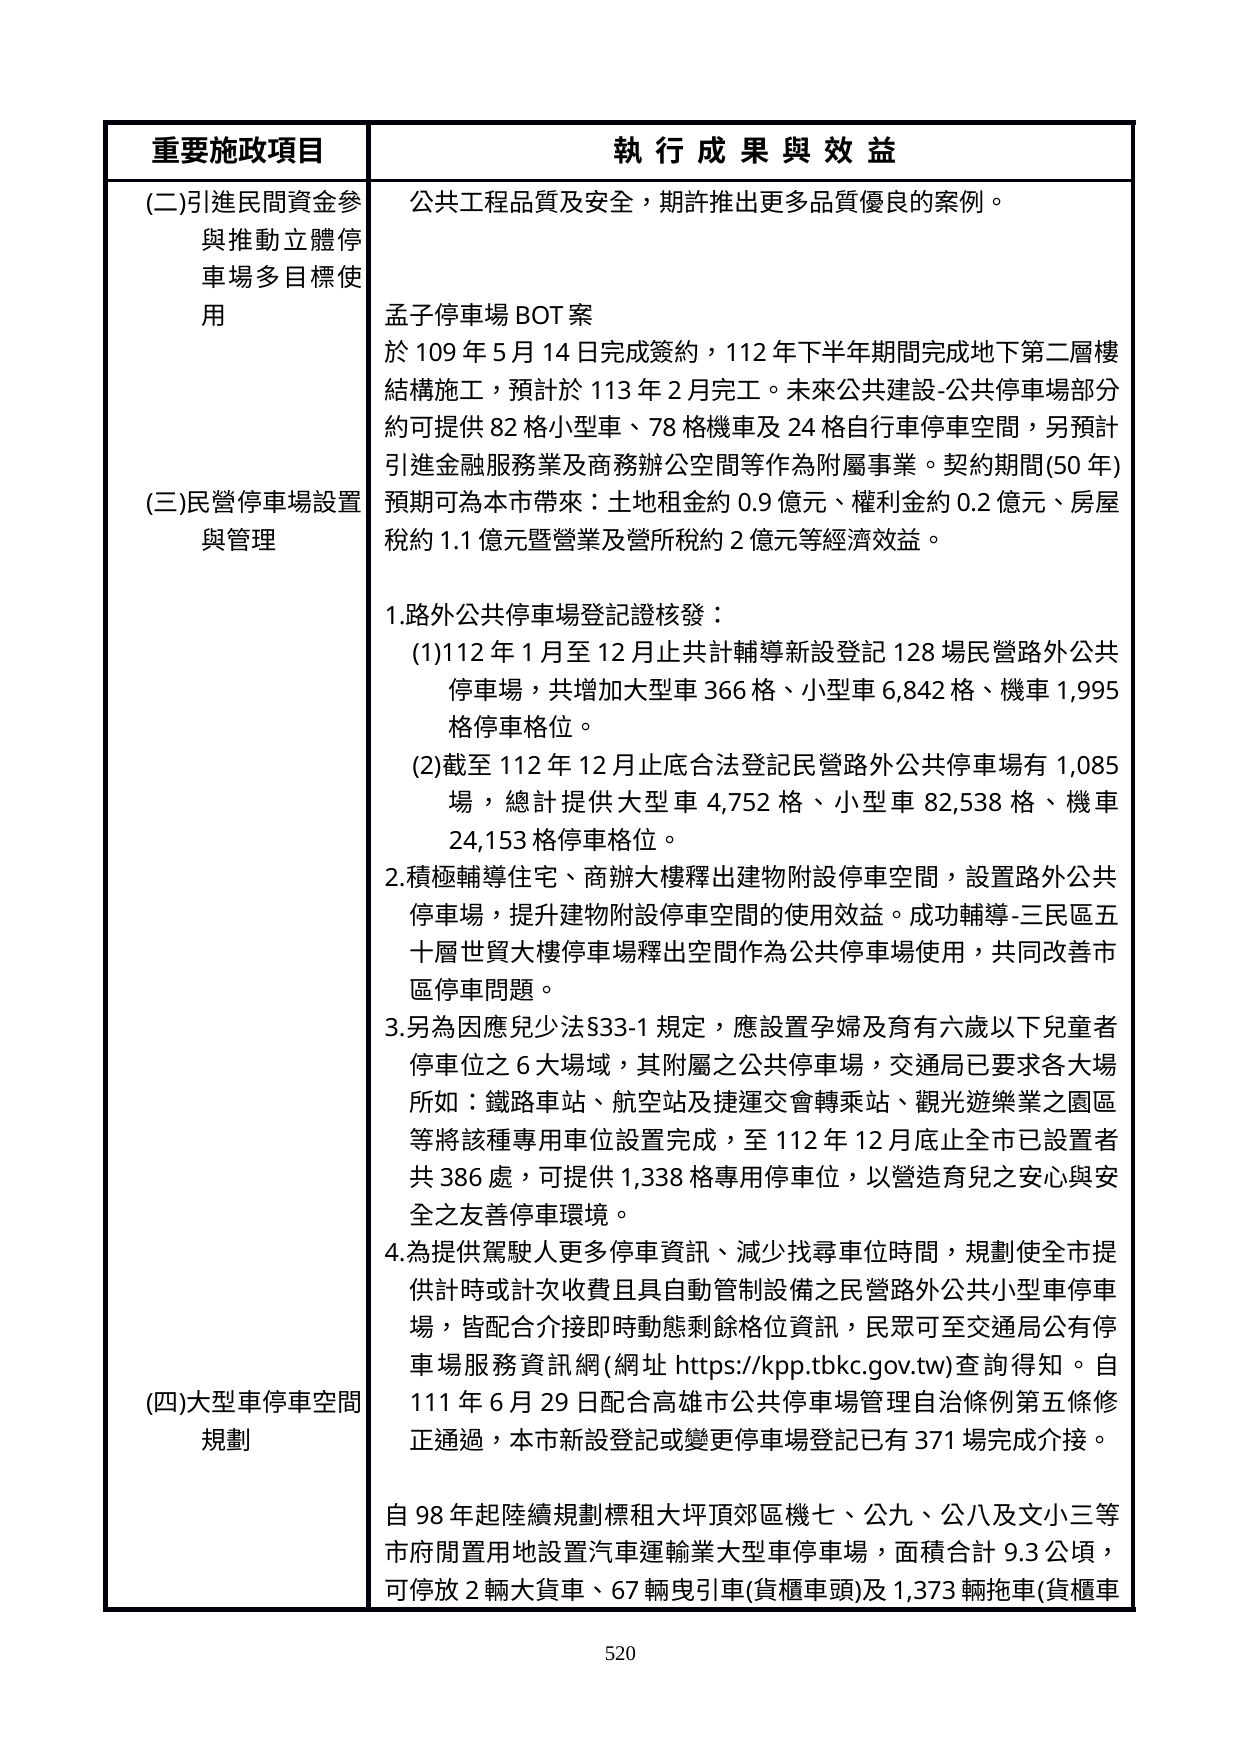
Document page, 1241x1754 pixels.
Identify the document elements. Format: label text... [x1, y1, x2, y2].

table_cell 公共工程品質及安全，期許推出更多品質優良的案例。 孟子停車場BOT案 於109年5月14日完成簽約，112年下半年期間完成地下第二層樓結構施工，預計於113年2月完工。未來公共建設-公共停車場部分約可提供82格小型車、78格機車及24格自行車停車空間，另預計引進金融服務業及商務辦公空間等作為附屬事業。契約期間(50年)預期可為本市帶來：土地租金約0.9億元、權利金約0.2億元、房屋稅約1.1億元暨營業及營所稅約2億元等經濟效益。 1.路外公共停車場登記證核發： (1)112年1月至12月止共計輔導新設登記128場民營路外公共停車場，共增加大型車366格、小型車6,842格、機車1,995格停車格位。 (2)截至112年12月止底合法登記民營路外公共停車場有1,085場，總計提供大型車4,752格、小型車82,538格、機車24,153格停車格位。 2.積極輔導住宅、商辦大樓釋出建物附設停車空間，設置路外公共停車場，提升建物附設停車空間的使用效益。成功輔導-三民區五十層世貿大樓停車場釋出空間作為公共停車場使用，共同改善市區停車問題。 3.另為因應兒少法§33-1規定，應設置孕婦及育有六歲以下兒童者停車位之6大場域，其附屬之公共停車場，交通局已要求各大場所如：鐵路車站、航空站及捷運交會轉乘站、觀光遊樂業之園區等將該種專用車位設置完成，至112年12月底止全市已設置者共386處，可提供1,338格專用停車位，以營造育兒之安心與安全之友善停車環境。 4.為提供駕駛人更多停車資訊、減少找尋車位時間，規劃使全市提供計時或計次收費且具自動管制設備之民營路外公共小型車停車場，皆配合介接即時動態剩餘格位資訊，民眾可至交通局公有停車場服務資訊網(網址https://kpp.tbkc.gov.tw)查詢得知。自111年6月29日配合高雄市公共停車場管理自治條例第五條修正通過，本市新設登記或變更停車場登記已有371場完成介接。 自98年起陸續規劃標租大坪頂郊區機七、公九、公八及文小三等市府閒置用地設置汽車運輸業大型車停車場，面積合計9.3公頃，可停放2輛大貨車、67輛曳引車(貨櫃車頭)及1,373輛拖車(貨櫃車 [371, 182, 1131, 1607]
table_header 執 行 成 果 與 效 益 [371, 125, 1131, 179]
table_header 重要施政項目 [108, 125, 366, 179]
table_cell (二)引進民間資金參與推動立體停車場多目標使用 (三)民營停車場設置與管理 (四)大型車停車空間規劃 [108, 182, 366, 1607]
